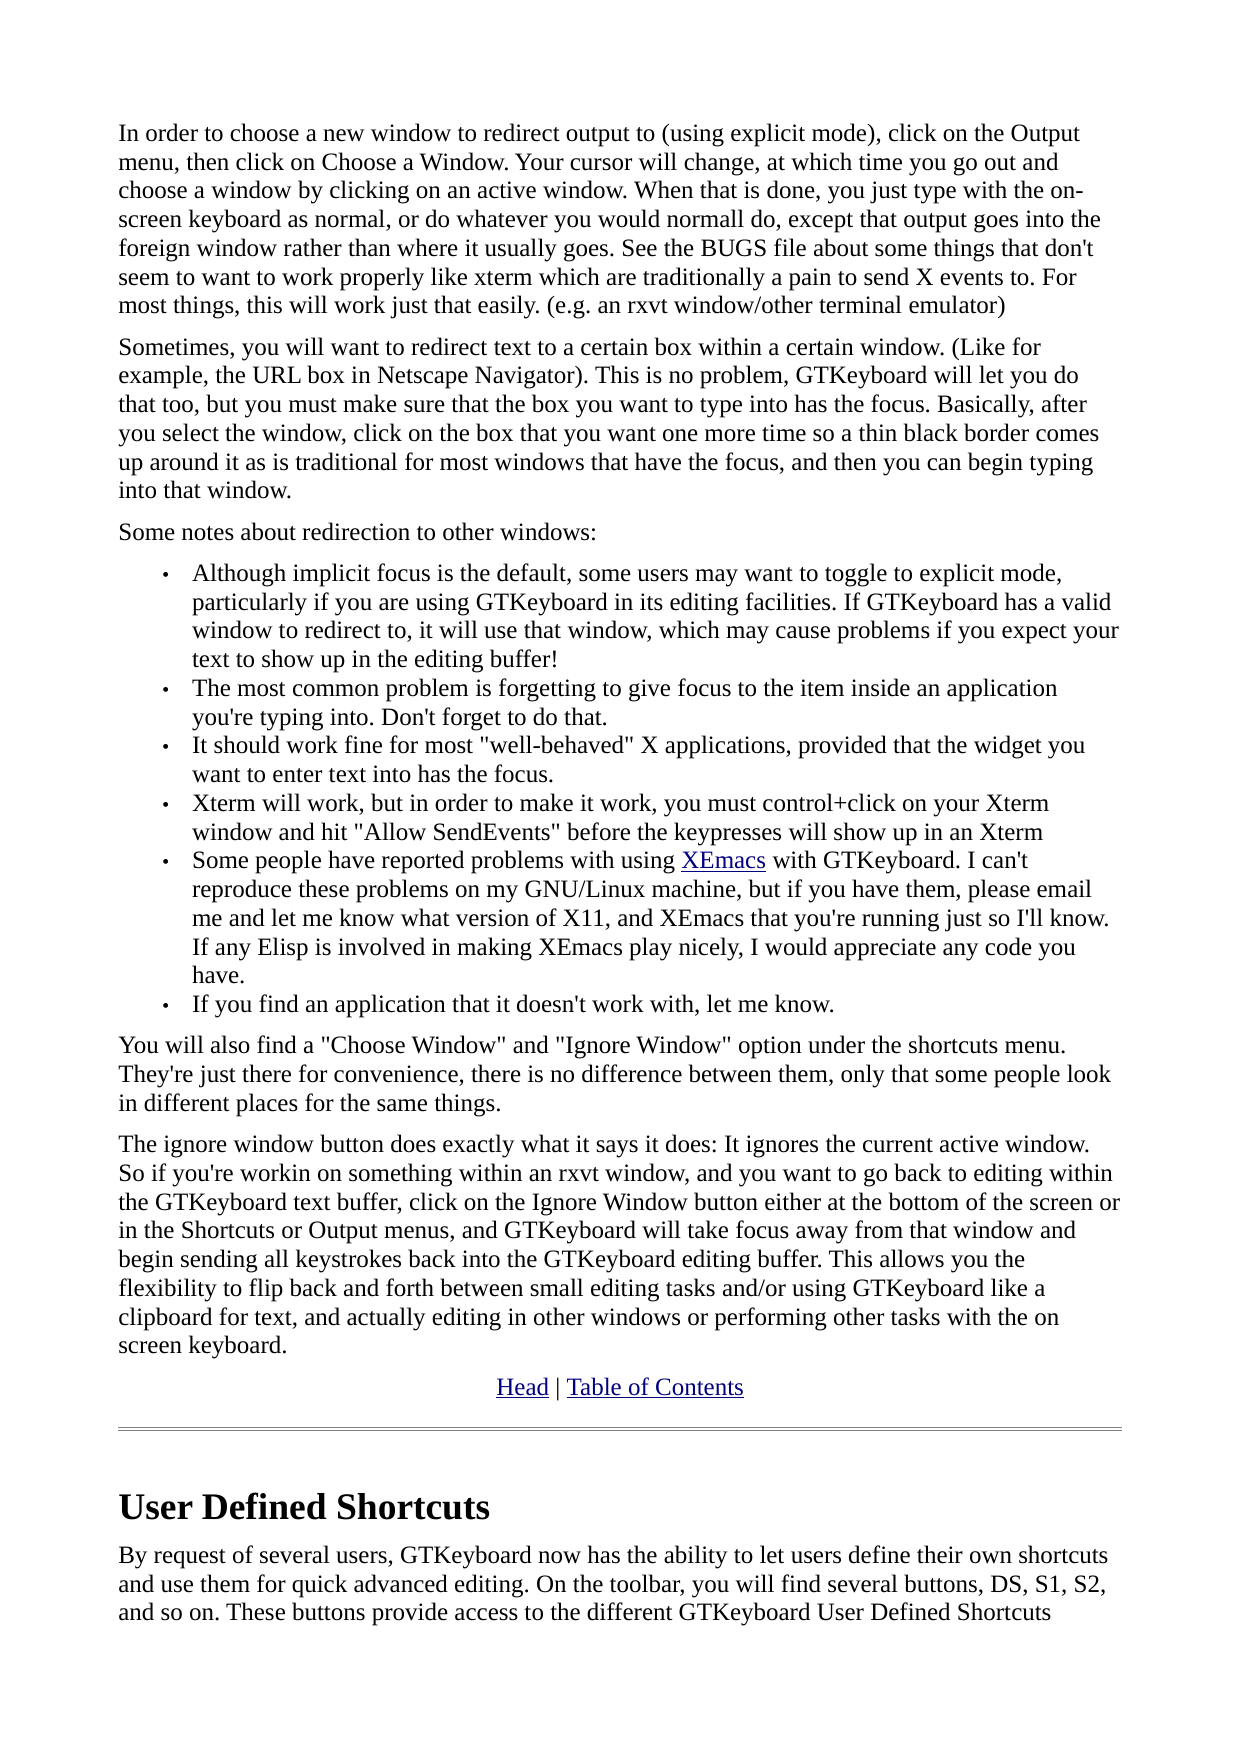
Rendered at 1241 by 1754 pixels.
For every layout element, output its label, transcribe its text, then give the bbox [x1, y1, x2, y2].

text By request of several users, GTKeyboard now has the ability to let users define their own shortcuts and use them for quick advanced editing. On the toolbar, you will find several buttons, DS, S1, S2, and so on. These buttons provide access to the different GTKeyboard User Defined Shortcuts [118, 1540, 1122, 1626]
list Although implicit focus is the default, some users may want to toggle to explicit mode, particularly if you are using GTKeyboard in its editing facilities. If GTKeyboard has a valid window to redirect to, it will use that window, which may cause problems if you expect your text to show up in the editing buffer! [162, 558, 1122, 673]
list Some people have reported problems with using XEmacs with GTKeyboard. I can't reproduce these problems on my GNU/Linux machine, but if you have them, please email me and let me know what version of X11, and XEmacs that you're running just so I'll know. If any Elisp is involved in making XEmacs play nicely, I would appreciate any code you have. [162, 846, 1122, 989]
text Sometimes, you will want to redirect text to a certain box within a certain window. (Like for example, the URL box in Netscape Navigator). This is no problem, GTKeyboard will let you do that too, but you must make sure that the box you want to type into has the focus. Basically, after you select the window, click on the box that you want one more time so a thin black border comes up around it as is traditional for most windows that have the focus, and then you can begin typing into that window. [118, 332, 1122, 504]
text You will also find a "Choose Window" and "Ignore Window" option under the shortcuts menu. They're just there for convenience, there is no difference between them, only that some people look in different places for the same things. [118, 1031, 1122, 1117]
list It should work fine for most "well-behaved" X applications, provided that the widget you want to enter text into has the focus. [162, 731, 1122, 788]
text Some notes about redirection to other windows: [118, 517, 1122, 546]
text The ignore window button does exactly what it says it does: It ignores the current active window. So if you're workin on something within an rxvt window, and you want to go back to editing within the GTKeyboard text buffer, click on the Ignore Window button either at the bottom of the screen or in the Shortcuts or Output menus, and GTKeyboard will take focus away from that window and begin sending all keystrokes back into the GTKeyboard editing buffer. This allows you the flexibility to flip back and forth between small editing tasks and/or using GTKeyboard like a clipboard for text, and actually editing in other windows or performing other tasks with the on screen keyboard. [118, 1129, 1122, 1359]
list Xterm will work, but in order to make it work, you must control+click on your Xterm window and hit "Allow SendEvents" before the keypresses will show up in an Xterm [162, 788, 1122, 846]
text In order to choose a new window to redirect output to (using explicit mode), click on the Output menu, then click on Choose a Window. Your cursor will change, at which time you go out and choose a window by clicking on an active window. When that is done, you just type with the on-screen keyboard as normal, or do whatever you would normall do, except that output goes into the foreign window rather than where it usually goes. See the BUGS file about some things that don't seem to want to work properly like xterm which are traditionally a pain to send X events to. For most things, this will work just that easily. (e.g. an rxvt window/other terminal emulator) [118, 118, 1122, 319]
list If you find an application that it doesn't work with, let me know. [162, 989, 1122, 1018]
subtitle User Defined Shortcuts [118, 1484, 1122, 1527]
text Head | Table of Contents [118, 1372, 1122, 1401]
list The most common problem is forgetting to give focus to the item inside an application you're typing into. Don't forget to do that. [162, 673, 1122, 731]
